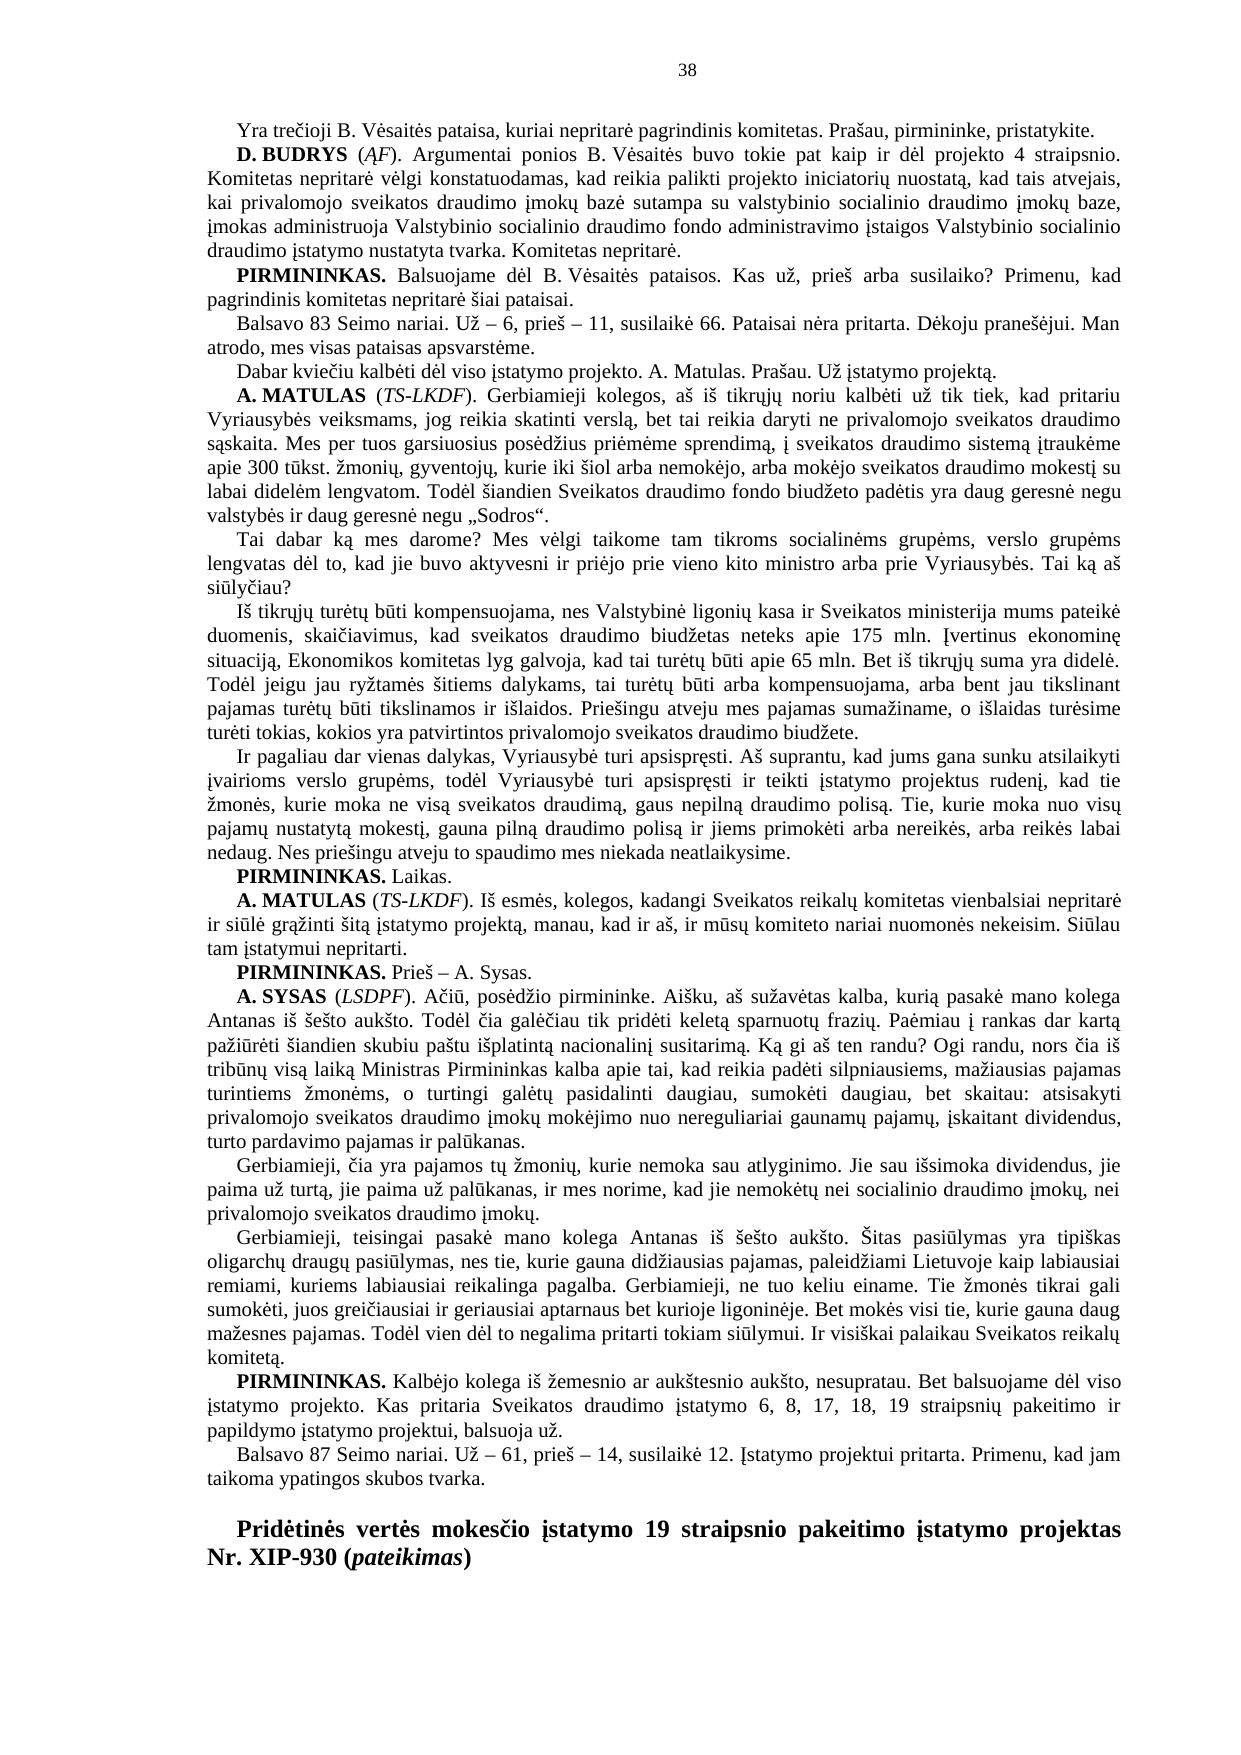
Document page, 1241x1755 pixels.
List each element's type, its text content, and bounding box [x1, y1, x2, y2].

text Balsavo 83 Seimo nariai. Už – 6, prieš – 11, susilaikė 66. Pataisai nėra pritarta. Dėkoju pranešėjui. Man atrodo, mes visas pataisas apsvarstėme. [207, 311, 1122, 359]
text A. MATULAS (TS-LKDF). Gerbiamieji kolegos, aš iš tikrųjų noriu kalbėti už tik tiek, kad pritariu Vyriausybės veiksmams, jog reikia skatinti verslą, bet tai reikia daryti ne privalomojo sveikatos draudimo sąskaita. Mes per tuos garsiuosius posėdžius priėmėme sprendimą, į sveikatos draudimo sistemą įtraukėme apie 300 tūkst. žmonių, gyventojų, kurie iki šiol arba nemokėjo, arba mokėjo sveikatos draudimo mokestį su labai didelėm lengvatom. Todėl šiandien Sveikatos draudimo fondo biudžeto padėtis yra daug geresnė negu valstybės ir daug geresnė negu „Sodros“. [207, 383, 1122, 527]
text Dabar kviečiu kalbėti dėl viso įstatymo projekto. A. Matulas. Prašau. Už įstatymo projektą. [207, 359, 1122, 383]
text D. BUDRYS (ĄF). Argumentai ponios B. Vėsaitės buvo tokie pat kaip ir dėl projekto 4 straipsnio. Komitetas nepritarė vėlgi konstatuodamas, kad reikia palikti projekto iniciatorių nuostatą, kad tais atvejais, kai privalomojo sveikatos draudimo įmokų bazė sutampa su valstybinio socialinio draudimo įmokų baze, įmokas administruoja Valstybinio socialinio draudimo fondo administravimo įstaigos Valstybinio socialinio draudimo įstatymo nustatyta tvarka. Komitetas nepritarė. [207, 142, 1122, 262]
text Yra trečioji B. Vėsaitės pataisa, kuriai nepritarė pagrindinis komitetas. Prašau, pirmininke, pristatykite. [207, 118, 1122, 142]
text PIRMININKAS. Prieš – A. Sysas. [207, 960, 1122, 984]
text PIRMININKAS. Balsuojame dėl B. Vėsaitės pataisos. Kas už, prieš arba susilaiko? Primenu, kad pagrindinis komitetas nepritarė šiai pataisai. [207, 262, 1122, 311]
text PIRMININKAS. Laikas. [207, 864, 1122, 888]
text Pridėtinės vertės mokesčio įstatymo 19 straipsnio pakeitimo įstatymo projektas Nr. XIP-930 (pateikimas) [207, 1514, 1122, 1571]
text A. SYSAS (LSDPF). Ačiū, posėdžio pirmininke. Aišku, aš sužavėtas kalba, kurią pasakė mano kolega Antanas iš šešto aukšto. Todėl čia galėčiau tik pridėti keletą sparnuotų frazių. Paėmiau į rankas dar kartą pažiūrėti šiandien skubiu paštu išplatintą nacionalinį susitarimą. Ką gi aš ten randu? Ogi randu, nors čia iš tribūnų visą laiką Ministras Pirmininkas kalba apie tai, kad reikia padėti silpniausiems, mažiausias pajamas turintiems žmonėms, o turtingi galėtų pasidalinti daugiau, sumokėti daugiau, bet skaitau: atsisakyti privalomojo sveikatos draudimo įmokų mokėjimo nuo nereguliariai gaunamų pajamų, įskaitant dividendus, turto pardavimo pajamas ir palūkanas. [207, 984, 1122, 1153]
text Ir pagaliau dar vienas dalykas, Vyriausybė turi apsispręsti. Aš suprantu, kad jums gana sunku atsilaikyti įvairioms verslo grupėms, todėl Vyriausybė turi apsispręsti ir teikti įstatymo projektus rudenį, kad tie žmonės, kurie moka ne visą sveikatos draudimą, gaus nepilną draudimo polisą. Tie, kurie moka nuo visų pajamų nustatytą mokestį, gauna pilną draudimo polisą ir jiems primokėti arba nereikės, arba reikės labai nedaug. Nes priešingu atveju to spaudimo mes niekada neatlaikysime. [207, 744, 1122, 864]
text Tai dabar ką mes darome? Mes vėlgi taikome tam tikroms socialinėms grupėms, verslo grupėms lengvatas dėl to, kad jie buvo aktyvesni ir priėjo prie vieno kito ministro arba prie Vyriausybės. Tai ką aš siūlyčiau? [207, 527, 1122, 599]
text PIRMININKAS. Kalbėjo kolega iš žemesnio ar aukštesnio aukšto, nesupratau. Bet balsuojame dėl viso įstatymo projekto. Kas pritaria Sveikatos draudimo įstatymo 6, 8, 17, 18, 19 straipsnių pakeitimo ir papildymo įstatymo projektui, balsuoja už. [207, 1369, 1122, 1442]
text A. MATULAS (TS-LKDF). Iš esmės, kolegos, kadangi Sveikatos reikalų komitetas vienbalsiai nepritarė ir siūlė grąžinti šitą įstatymo projektą, manau, kad ir aš, ir mūsų komiteto nariai nuomonės nekeisim. Siūlau tam įstatymui nepritarti. [207, 888, 1122, 960]
text Iš tikrųjų turėtų būti kompensuojama, nes Valstybinė ligonių kasa ir Sveikatos ministerija mums pateikė duomenis, skaičiavimus, kad sveikatos draudimo biudžetas neteks apie 175 mln. Įvertinus ekonominę situaciją, Ekonomikos komitetas lyg galvoja, kad tai turėtų būti apie 65 mln. Bet iš tikrųjų suma yra didelė. Todėl jeigu jau ryžtamės šitiems dalykams, tai turėtų būti arba kompensuojama, arba bent jau tikslinant pajamas turėtų būti tikslinamos ir išlaidos. Priešingu atveju mes pajamas sumažiname, o išlaidas turėsime turėti tokias, kokios yra patvirtintos privalomojo sveikatos draudimo biudžete. [207, 599, 1122, 744]
text Gerbiamieji, teisingai pasakė mano kolega Antanas iš šešto aukšto. Šitas pasiūlymas yra tipiškas oligarchų draugų pasiūlymas, nes tie, kurie gauna didžiausias pajamas, paleidžiami Lietuvoje kaip labiausiai remiami, kuriems labiausiai reikalinga pagalba. Gerbiamieji, ne tuo keliu einame. Tie žmonės tikrai gali sumokėti, juos greičiausiai ir geriausiai aptarnaus bet kurioje ligoninėje. Bet mokės visi tie, kurie gauna daug mažesnes pajamas. Todėl vien dėl to negalima pritarti tokiam siūlymui. Ir visiškai palaikau Sveikatos reikalų komitetą. [207, 1225, 1122, 1369]
text Gerbiamieji, čia yra pajamos tų žmonių, kurie nemoka sau atlyginimo. Jie sau išsimoka dividendus, jie paima už turtą, jie paima už palūkanas, ir mes norime, kad jie nemokėtų nei socialinio draudimo įmokų, nei privalomojo sveikatos draudimo įmokų. [207, 1153, 1122, 1225]
text Balsavo 87 Seimo nariai. Už – 61, prieš – 14, susilaikė 12. Įstatymo projektui pritarta. Primenu, kad jam taikoma ypatingos skubos tvarka. [207, 1442, 1122, 1490]
